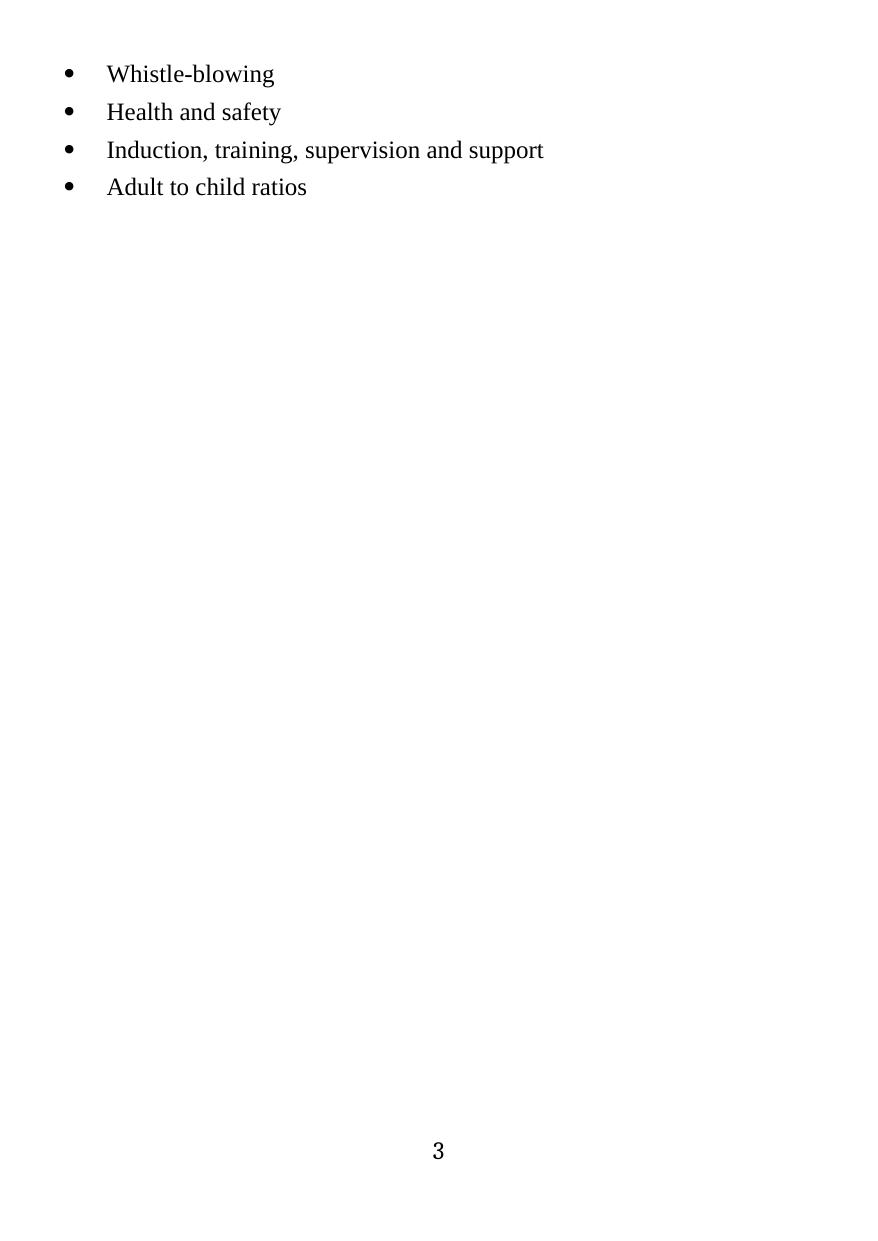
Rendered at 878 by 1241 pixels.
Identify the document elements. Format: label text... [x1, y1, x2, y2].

list Induction, training, supervision and support [65, 135, 812, 163]
list Health and safety [65, 97, 812, 126]
list Whistle-blowing [65, 59, 812, 88]
list Adult to child ratios [65, 172, 812, 201]
